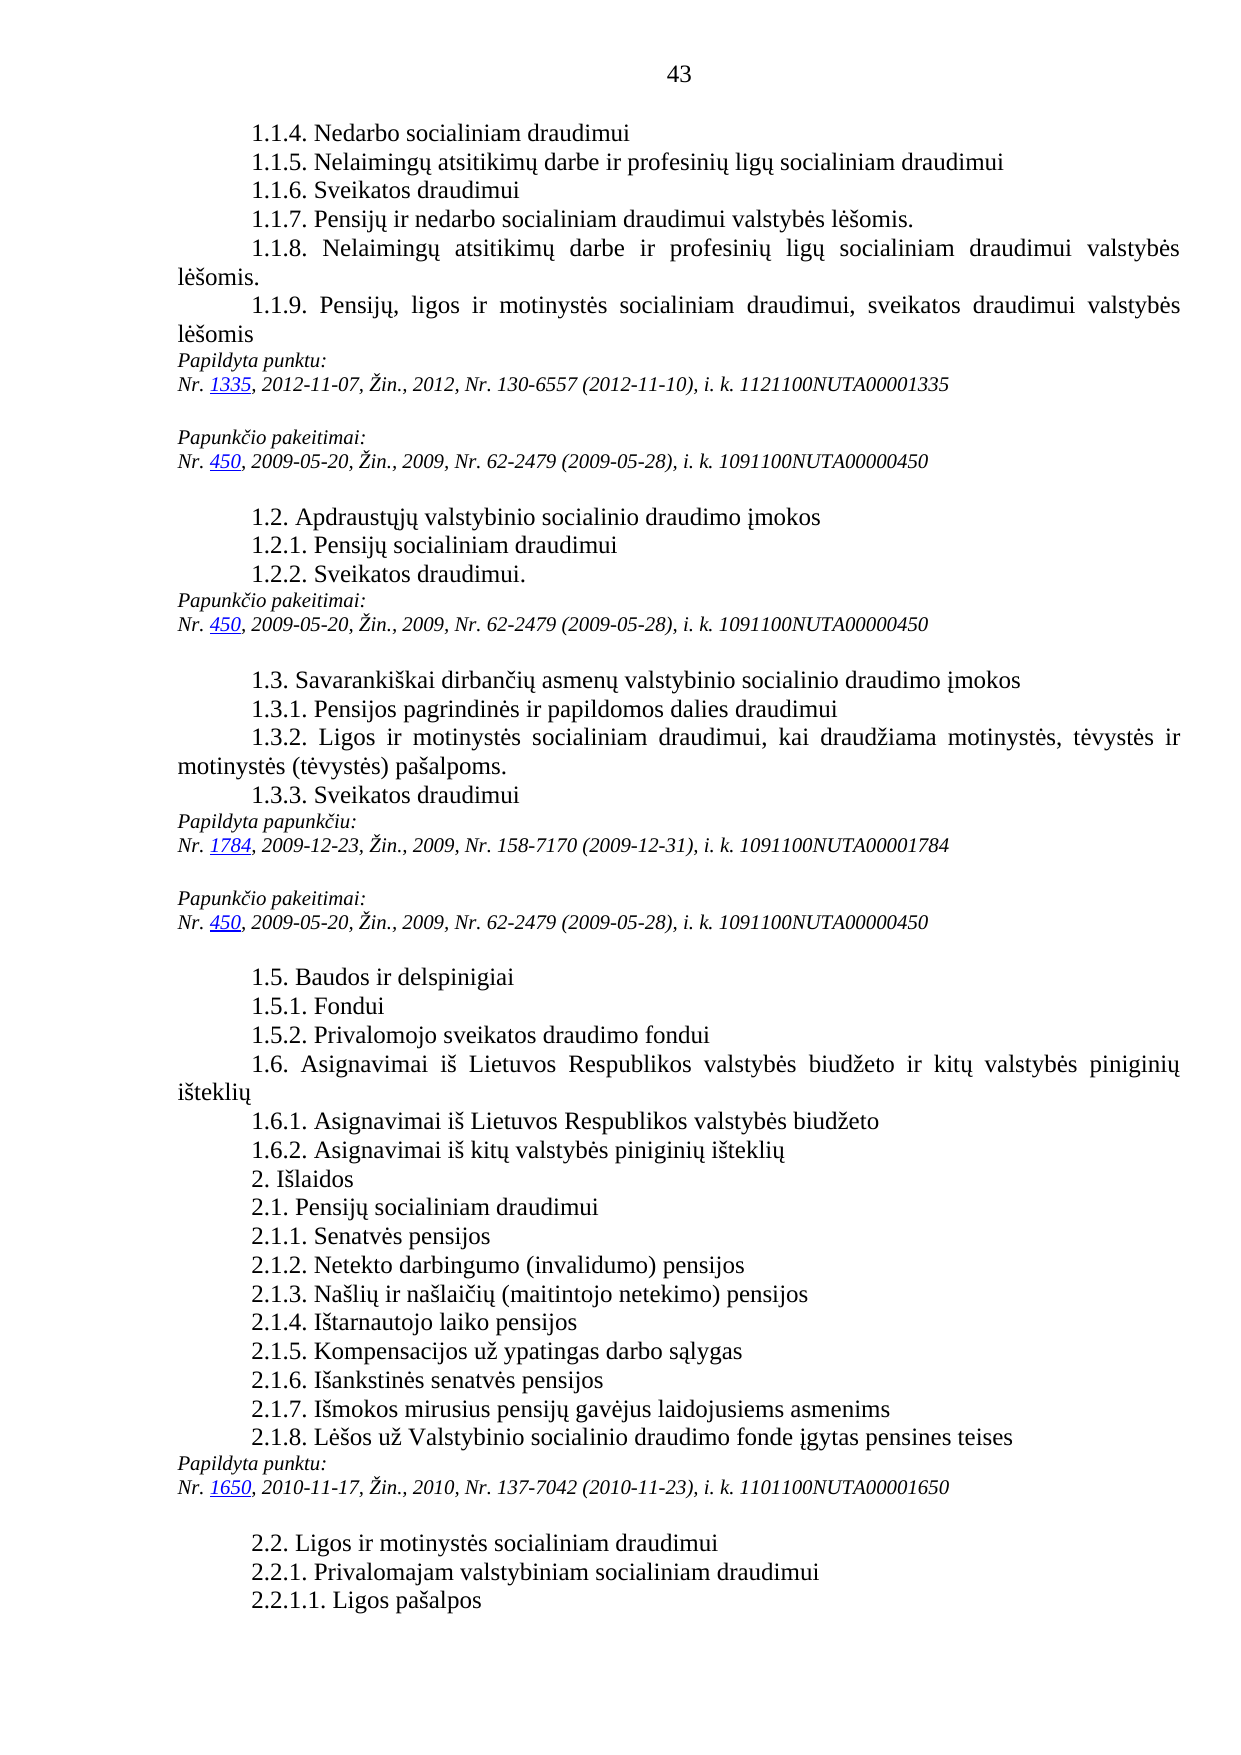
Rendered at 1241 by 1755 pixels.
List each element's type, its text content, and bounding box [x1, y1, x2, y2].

text 2.2.1. Privalomajam valstybiniam socialiniam draudimui [177, 1557, 1181, 1586]
text 2.1.6. Išankstinės senatvės pensijos [177, 1365, 1181, 1394]
text Papunkčio pakeitimai: [177, 588, 1181, 612]
text 1.2.2. Sveikatos draudimui. [177, 559, 1181, 588]
text 2.2.1.1. Ligos pašalpos [177, 1586, 1181, 1614]
text 2.1.5. Kompensacijos už ypatingas darbo sąlygas [177, 1336, 1181, 1365]
text 1.5.2. Privalomojo sveikatos draudimo fondui [177, 1020, 1181, 1049]
text 1.1.9. Pensijų, ligos ir motinystės socialiniam draudimui, sveikatos draudimui valstybės lėšomis [177, 291, 1181, 348]
text 1.1.7. Pensijų ir nedarbo socialiniam draudimui valstybės lėšomis. [177, 204, 1181, 233]
text 1.3. Savarankiškai dirbančių asmenų valstybinio socialinio draudimo įmokos [177, 665, 1181, 694]
text 1.2. Apdraustųjų valstybinio socialinio draudimo įmokos [177, 502, 1181, 531]
text 2.1.4. Ištarnautojo laiko pensijos [177, 1307, 1181, 1336]
text 2.1.2. Netekto darbingumo (invalidumo) pensijos [177, 1250, 1181, 1279]
text 1.5.1. Fondui [177, 991, 1181, 1020]
text 2.1.8. Lėšos už Valstybinio socialinio draudimo fonde įgytas pensines teises [177, 1422, 1181, 1451]
text 2.1.3. Našlių ir našlaičių (maitintojo netekimo) pensijos [177, 1279, 1181, 1307]
text 2.1.7. Išmokos mirusius pensijų gavėjus laidojusiems asmenims [177, 1394, 1181, 1422]
text 1.1.5. Nelaimingų atsitikimų darbe ir profesinių ligų socialiniam draudimui [177, 147, 1181, 176]
text 1.3.3. Sveikatos draudimui [177, 780, 1181, 809]
text 2.1. Pensijų socialiniam draudimui [177, 1192, 1181, 1221]
text Nr. 450, 2009-05-20, Žin., 2009, Nr. 62-2479 (2009-05-28), i. k. 1091100NUTA00000450 [177, 910, 1181, 934]
text Nr. 1650, 2010-11-17, Žin., 2010, Nr. 137-7042 (2010-11-23), i. k. 1101100NUTA00001650 [177, 1475, 1181, 1499]
text 2. Išlaidos [177, 1164, 1181, 1192]
text 2.1.1. Senatvės pensijos [177, 1221, 1181, 1250]
text 1.2.1. Pensijų socialiniam draudimui [177, 531, 1181, 559]
text Papildyta punktu: [177, 348, 1181, 372]
text 1.3.1. Pensijos pagrindinės ir papildomos dalies draudimui [177, 694, 1181, 722]
text Nr. 1784, 2009-12-23, Žin., 2009, Nr. 158-7170 (2009-12-31), i. k. 1091100NUTA00001784 [177, 833, 1181, 857]
text 1.3.2. Ligos ir motinystės socialiniam draudimui, kai draudžiama motinystės, tėvystės ir motinystės (tėvystės) pašalpoms. [177, 722, 1181, 780]
text 1.6. Asignavimai iš Lietuvos Respublikos valstybės biudžeto ir kitų valstybės piniginių išteklių [177, 1049, 1181, 1106]
text Nr. 450, 2009-05-20, Žin., 2009, Nr. 62-2479 (2009-05-28), i. k. 1091100NUTA00000450 [177, 612, 1181, 636]
text 1.1.6. Sveikatos draudimui [177, 176, 1181, 204]
text 1.6.1. Asignavimai iš Lietuvos Respublikos valstybės biudžeto [177, 1106, 1181, 1135]
text Papildyta punktu: [177, 1451, 1181, 1475]
text 1.1.4. Nedarbo socialiniam draudimui [177, 118, 1181, 147]
text Nr. 1335, 2012-11-07, Žin., 2012, Nr. 130-6557 (2012-11-10), i. k. 1121100NUTA00001335 [177, 372, 1181, 396]
text Papildyta papunkčiu: [177, 809, 1181, 833]
text 1.6.2. Asignavimai iš kitų valstybės piniginių išteklių [177, 1135, 1181, 1164]
text 1.5. Baudos ir delspinigiai [177, 962, 1181, 991]
text 2.2. Ligos ir motinystės socialiniam draudimui [177, 1528, 1181, 1557]
text 1.1.8. Nelaimingų atsitikimų darbe ir profesinių ligų socialiniam draudimui valstybės lėšomis. [177, 233, 1181, 291]
text Nr. 450, 2009-05-20, Žin., 2009, Nr. 62-2479 (2009-05-28), i. k. 1091100NUTA00000450 [177, 449, 1181, 473]
text Papunkčio pakeitimai: [177, 425, 1181, 449]
text Papunkčio pakeitimai: [177, 886, 1181, 910]
